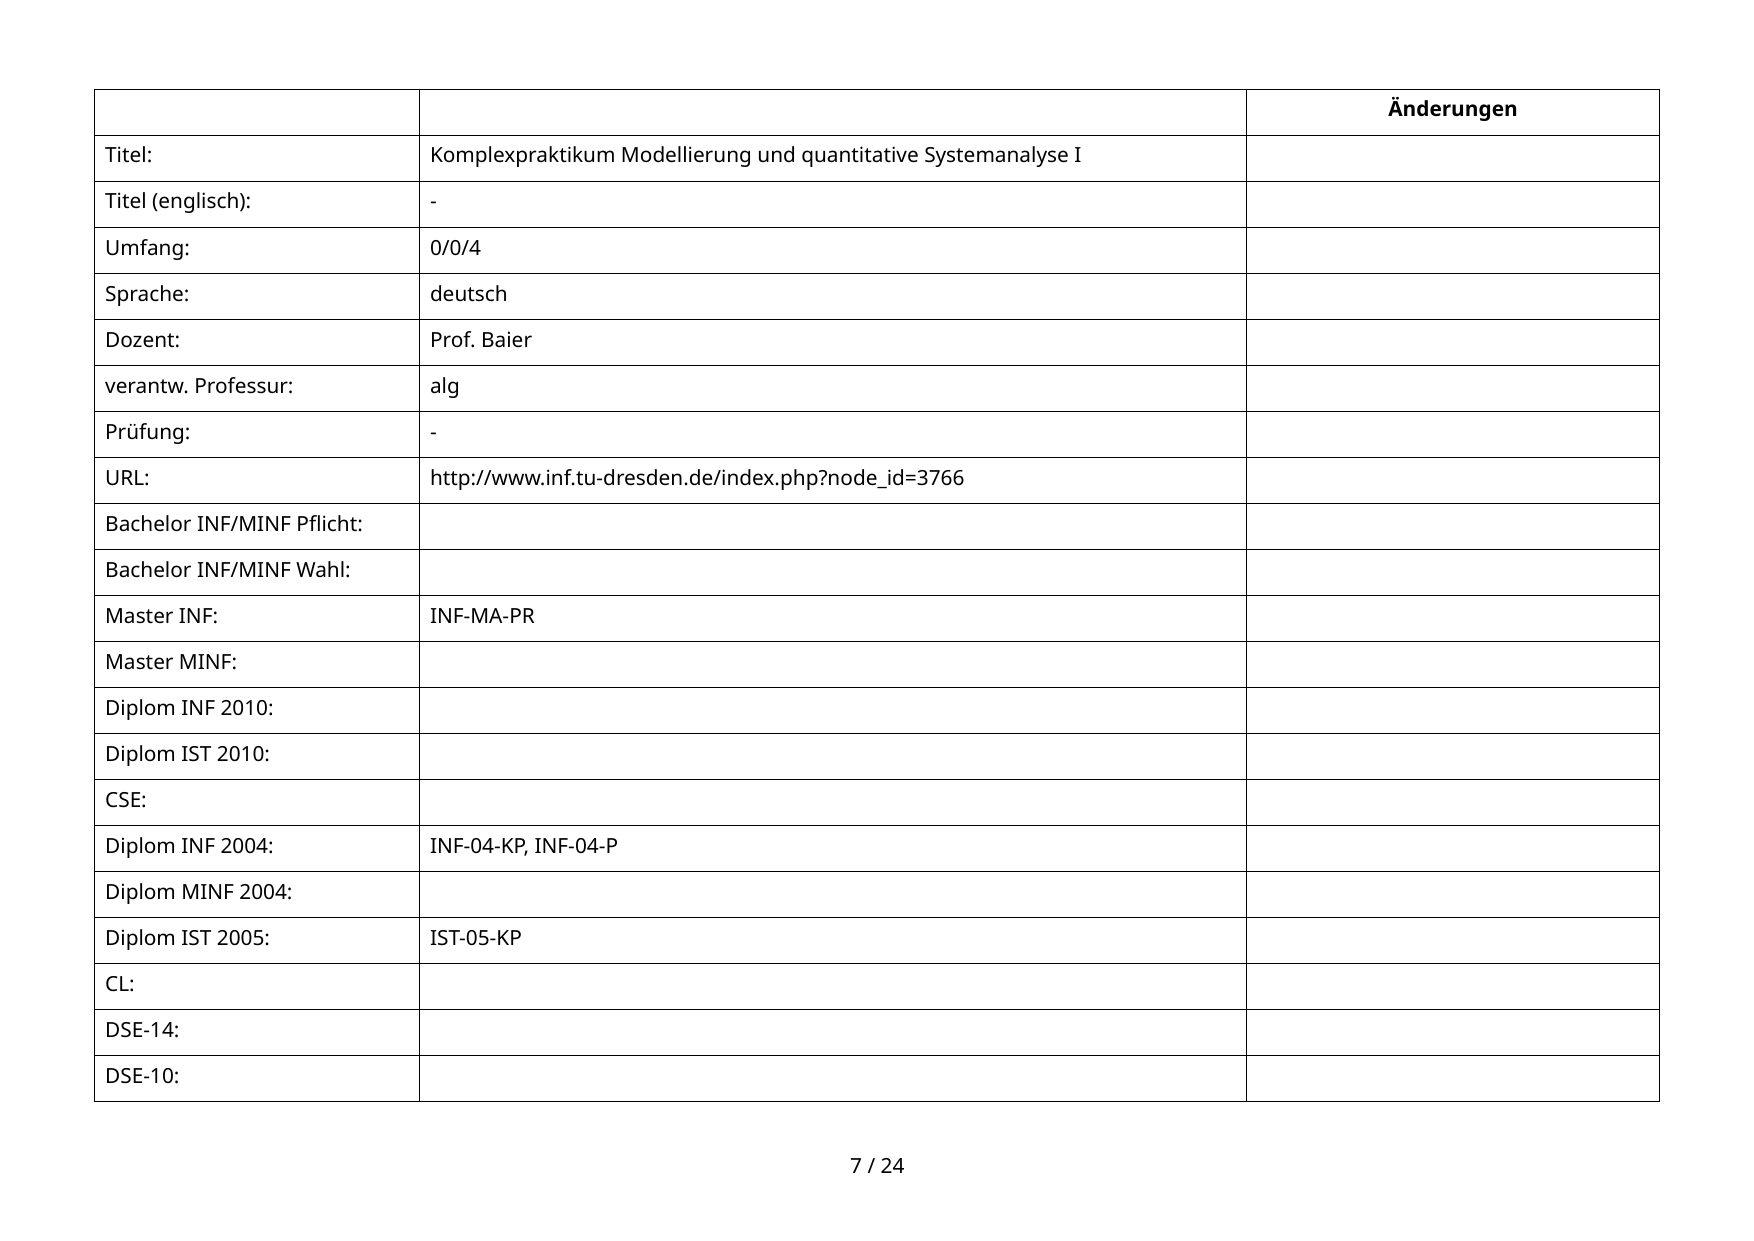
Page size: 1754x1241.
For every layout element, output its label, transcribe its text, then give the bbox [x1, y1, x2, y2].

table_cell 0/0/4 [420, 228, 1246, 273]
table_cell [1247, 918, 1659, 963]
table_cell [1247, 550, 1659, 595]
table_cell [1247, 182, 1659, 227]
table_cell [1247, 274, 1659, 319]
table_cell Prüfung: [95, 412, 419, 457]
table_cell INF-04-KP, INF-04-P [420, 826, 1246, 871]
table_cell [1247, 872, 1659, 917]
table_cell [1247, 826, 1659, 871]
table_cell [1247, 1056, 1659, 1101]
table_cell - [420, 412, 1246, 457]
table_cell [420, 504, 1246, 549]
table_header [95, 90, 419, 134]
table_cell [1247, 458, 1659, 503]
table_cell URL: [95, 458, 419, 503]
table_cell Diplom IST 2005: [95, 918, 419, 963]
table_cell Master MINF: [95, 642, 419, 687]
table_cell [1247, 964, 1659, 1009]
table_cell CL: [95, 964, 419, 1009]
table_cell [1247, 1010, 1659, 1055]
table_header [420, 90, 1246, 134]
table_cell [1247, 136, 1659, 181]
table_cell http://www.inf.tu-dresden.de/index.php?node_id=3766 [420, 458, 1246, 503]
table_cell alg [420, 366, 1246, 411]
table_cell Master INF: [95, 596, 419, 641]
table_cell [420, 1010, 1246, 1055]
table_cell [1247, 596, 1659, 641]
table_cell CSE: [95, 780, 419, 825]
table_cell [420, 964, 1246, 1009]
table_cell [420, 1056, 1246, 1101]
table_cell [1247, 734, 1659, 779]
table_cell Titel: [95, 136, 419, 181]
table_cell IST-05-KP [420, 918, 1246, 963]
table_cell Diplom MINF 2004: [95, 872, 419, 917]
table_cell INF-MA-PR [420, 596, 1246, 641]
table_cell Dozent: [95, 320, 419, 365]
table_cell [1247, 642, 1659, 687]
table_cell [420, 550, 1246, 595]
table_cell Bachelor INF/MINF Wahl: [95, 550, 419, 595]
table_cell [1247, 366, 1659, 411]
table_cell deutsch [420, 274, 1246, 319]
table_cell Titel (englisch): [95, 182, 419, 227]
table_cell - [420, 182, 1246, 227]
table_cell [1247, 780, 1659, 825]
table_cell [1247, 688, 1659, 733]
table_cell [1247, 228, 1659, 273]
table_cell Umfang: [95, 228, 419, 273]
table_cell Sprache: [95, 274, 419, 319]
table_cell [420, 642, 1246, 687]
table_cell [420, 734, 1246, 779]
table_cell [420, 688, 1246, 733]
table_cell [420, 872, 1246, 917]
table_cell DSE-10: [95, 1056, 419, 1101]
table_cell Bachelor INF/MINF Pflicht: [95, 504, 419, 549]
table_cell Prof. Baier [420, 320, 1246, 365]
table_cell Diplom INF 2004: [95, 826, 419, 871]
table_cell Komplexpraktikum Modellierung und quantitative Systemanalyse I [420, 136, 1246, 181]
table_cell [1247, 504, 1659, 549]
table_cell DSE-14: [95, 1010, 419, 1055]
table_cell [420, 780, 1246, 825]
table_cell verantw. Professur: [95, 366, 419, 411]
table_cell [1247, 412, 1659, 457]
table_cell Diplom INF 2010: [95, 688, 419, 733]
table_cell [1247, 320, 1659, 365]
table_cell Diplom IST 2010: [95, 734, 419, 779]
table_header Änderungen [1247, 90, 1659, 134]
